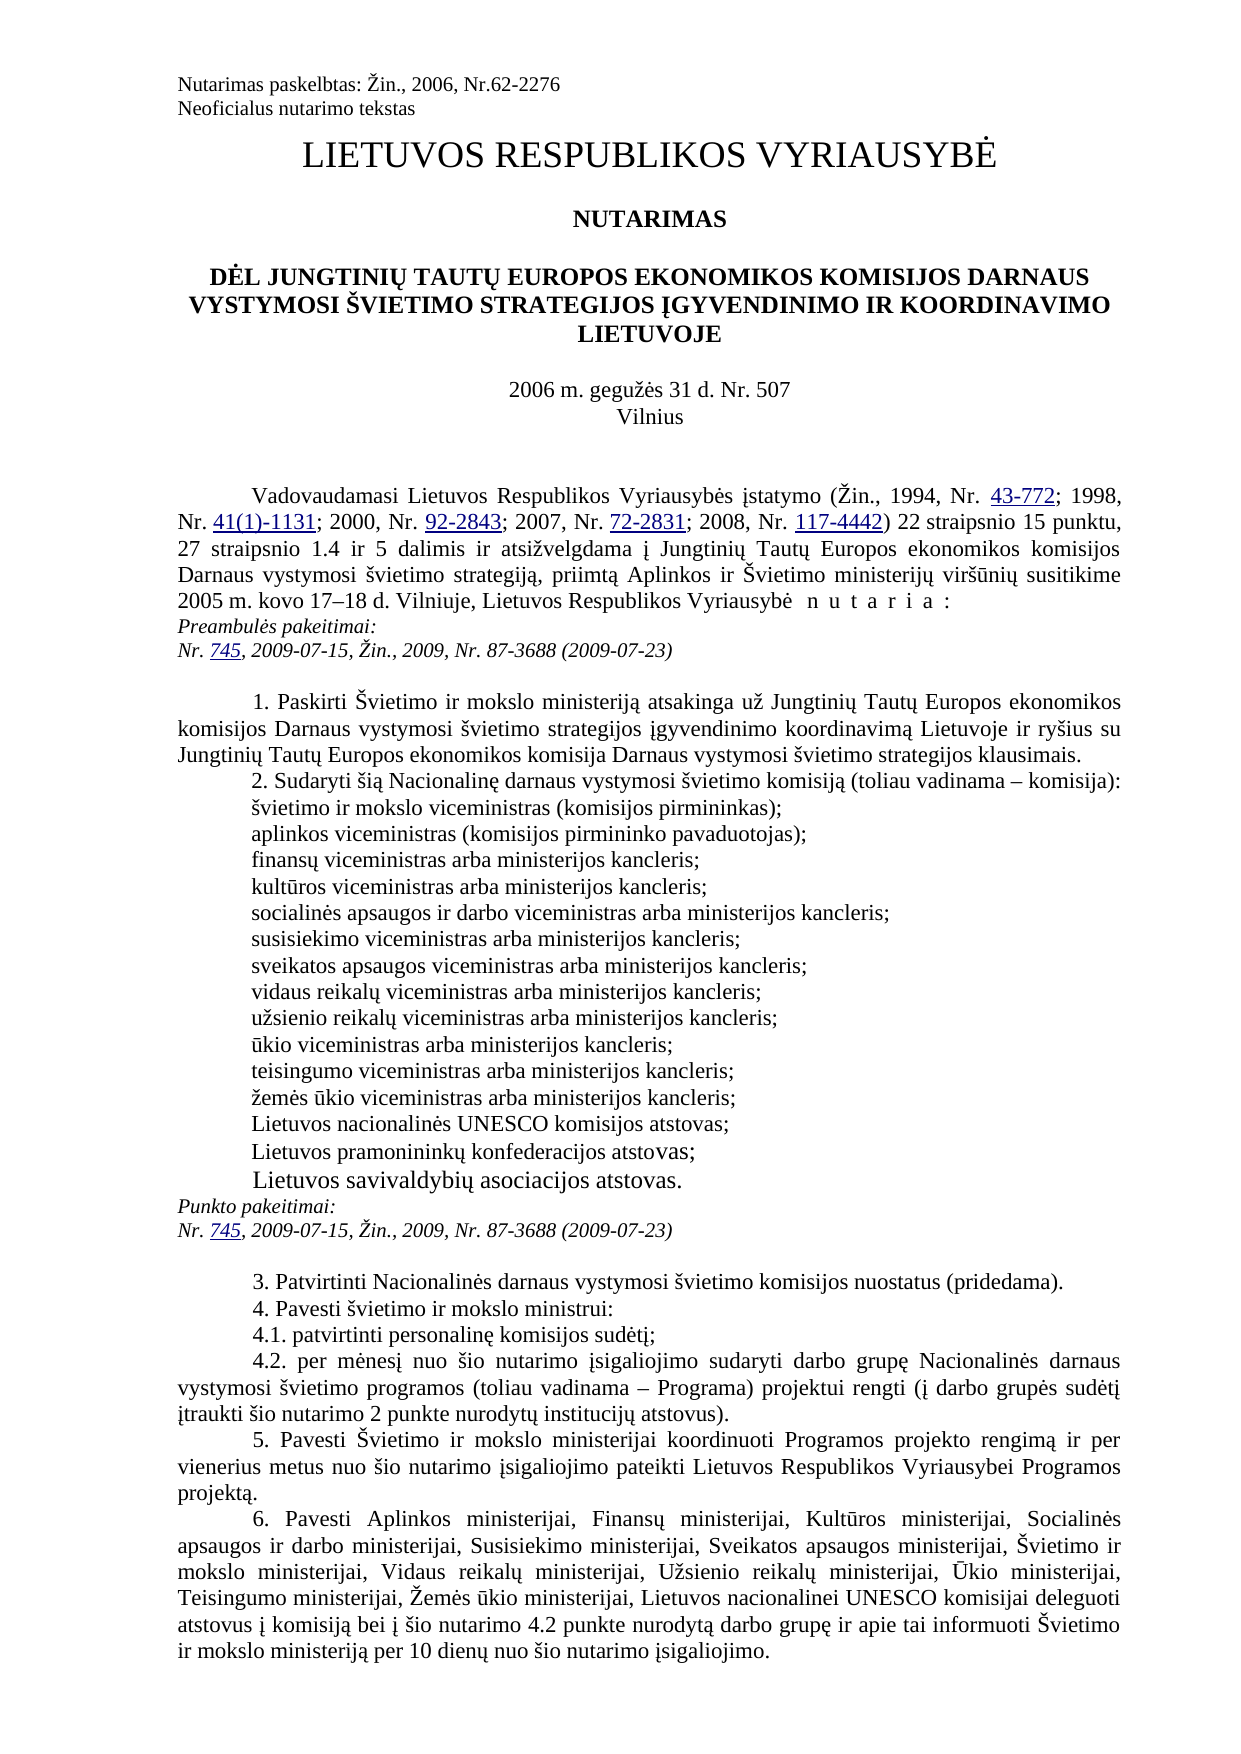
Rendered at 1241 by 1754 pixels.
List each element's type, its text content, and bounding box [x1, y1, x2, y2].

text Preambulės pakeitimai: [177, 614, 1122, 638]
text DĖL JUNGTINIŲ TAUTŲ EUROPOS EKONOMIKOS KOMISIJOS DARNAUS VYSTYMOSI ŠVIETIMO STRATEGIJOS ĮGYVENDINIMO IR KOORDINAVIMO LIETUVOJE [177, 262, 1122, 348]
text 2006 m. gegužės 31 d. Nr. 507 [177, 377, 1122, 403]
text finansų viceministras arba ministerijos kancleris; [177, 846, 1122, 873]
text socialinės apsaugos ir darbo viceministras arba ministerijos kancleris; [177, 899, 1122, 925]
text 6. Pavesti Aplinkos ministerijai, Finansų ministerijai, Kultūros ministerijai, Socialinės apsaugos ir darbo ministerijai, Susisiekimo ministerijai, Sveikatos apsaugos ministerijai, Švietimo ir mokslo ministerijai, Vidaus reikalų ministerijai, Užsienio reikalų ministerijai, Ūkio ministerijai, Teisingumo ministerijai, Žemės ūkio ministerijai, Lietuvos nacionalinei UNESCO komisijai deleguoti atstovus į komisiją bei į šio nutarimo 4.2 punkte nurodytą darbo grupę ir apie tai informuoti Švietimo ir mokslo ministeriją per 10 dienų nuo šio nutarimo įsigaliojimo. [177, 1505, 1122, 1663]
text 4.2. per mėnesį nuo šio nutarimo įsigaliojimo sudaryti darbo grupę Nacionalinės darnaus vystymosi švietimo programos (toliau vadinama – Programa) projektui rengti (į darbo grupės sudėtį įtraukti šio nutarimo 2 punkte nurodytų institucijų atstovus). [177, 1347, 1122, 1426]
text žemės ūkio viceministras arba ministerijos kancleris; [177, 1083, 1122, 1110]
text 4.1. patvirtinti personalinę komisijos sudėtį; [177, 1321, 1122, 1347]
text vidaus reikalų viceministras arba ministerijos kancleris; [177, 978, 1122, 1004]
text Vadovaudamasi Lietuvos Respublikos Vyriausybės įstatymo (Žin., 1994, Nr. 43-772; 1998, Nr. 41(1)-1131; 2000, Nr. 92-2843; 2007, Nr. 72-2831; 2008, Nr. 117-4442) 22 straipsnio 15 punktu, 27 straipsnio 1.4 ir 5 dalimis ir atsižvelgdama į Jungtinių Tautų Europos ekonomikos komisijos Darnaus vystymosi švietimo strategiją, priimtą Aplinkos ir Švietimo ministerijų viršūnių susitikime 2005 m. kovo 17–18 d. Vilniuje, Lietuvos Respublikos Vyriausybė nutaria: [177, 482, 1122, 614]
text 2. Sudaryti šią Nacionalinę darnaus vystymosi švietimo komisiją (toliau vadinama – komisija): [177, 767, 1122, 794]
text Nr. 745, 2009-07-15, Žin., 2009, Nr. 87-3688 (2009-07-23) [177, 638, 1122, 662]
text sveikatos apsaugos viceministras arba ministerijos kancleris; [177, 952, 1122, 978]
text Lietuvos nacionalinės UNESCO komisijos atstovas; [177, 1110, 1122, 1136]
text 3. Patvirtinti Nacionalinės darnaus vystymosi švietimo komisijos nuostatus (pridedama). [177, 1268, 1122, 1294]
text Lietuvos pramonininkų konfederacijos atstovas; [177, 1136, 1122, 1165]
text susisiekimo viceministras arba ministerijos kancleris; [177, 925, 1122, 952]
text NUTARIMAS [177, 204, 1122, 233]
text kultūros viceministras arba ministerijos kancleris; [177, 873, 1122, 899]
text Nr. 745, 2009-07-15, Žin., 2009, Nr. 87-3688 (2009-07-23) [177, 1218, 1122, 1242]
text teisingumo viceministras arba ministerijos kancleris; [177, 1057, 1122, 1083]
text Neoficialus nutarimo tekstas [177, 96, 1122, 120]
text Vilnius [177, 403, 1122, 429]
text aplinkos viceministras (komisijos pirmininko pavaduotojas); [177, 820, 1122, 846]
text užsienio reikalų viceministras arba ministerijos kancleris; [177, 1004, 1122, 1031]
text Lietuvos savivaldybių asociacijos atstovas. [177, 1165, 1122, 1194]
subtitle Lietuvos Respublikos Vyriausybė [177, 132, 1122, 175]
text Punkto pakeitimai: [177, 1194, 1122, 1218]
text ūkio viceministras arba ministerijos kancleris; [177, 1031, 1122, 1057]
text švietimo ir mokslo viceministras (komisijos pirmininkas); [177, 794, 1122, 820]
subtitle Nutarimas paskelbtas: Žin., 2006, Nr.62-2276 [177, 72, 1122, 96]
text 1. Paskirti Švietimo ir mokslo ministeriją atsakinga už Jungtinių Tautų Europos ekonomikos komisijos Darnaus vystymosi švietimo strategijos įgyvendinimo koordinavimą Lietuvoje ir ryšius su Jungtinių Tautų Europos ekonomikos komisija Darnaus vystymosi švietimo strategijos klausimais. [177, 688, 1122, 767]
text 5. Pavesti Švietimo ir mokslo ministerijai koordinuoti Programos projekto rengimą ir per vienerius metus nuo šio nutarimo įsigaliojimo pateikti Lietuvos Respublikos Vyriausybei Programos projektą. [177, 1426, 1122, 1505]
text 4. Pavesti švietimo ir mokslo ministrui: [177, 1294, 1122, 1321]
